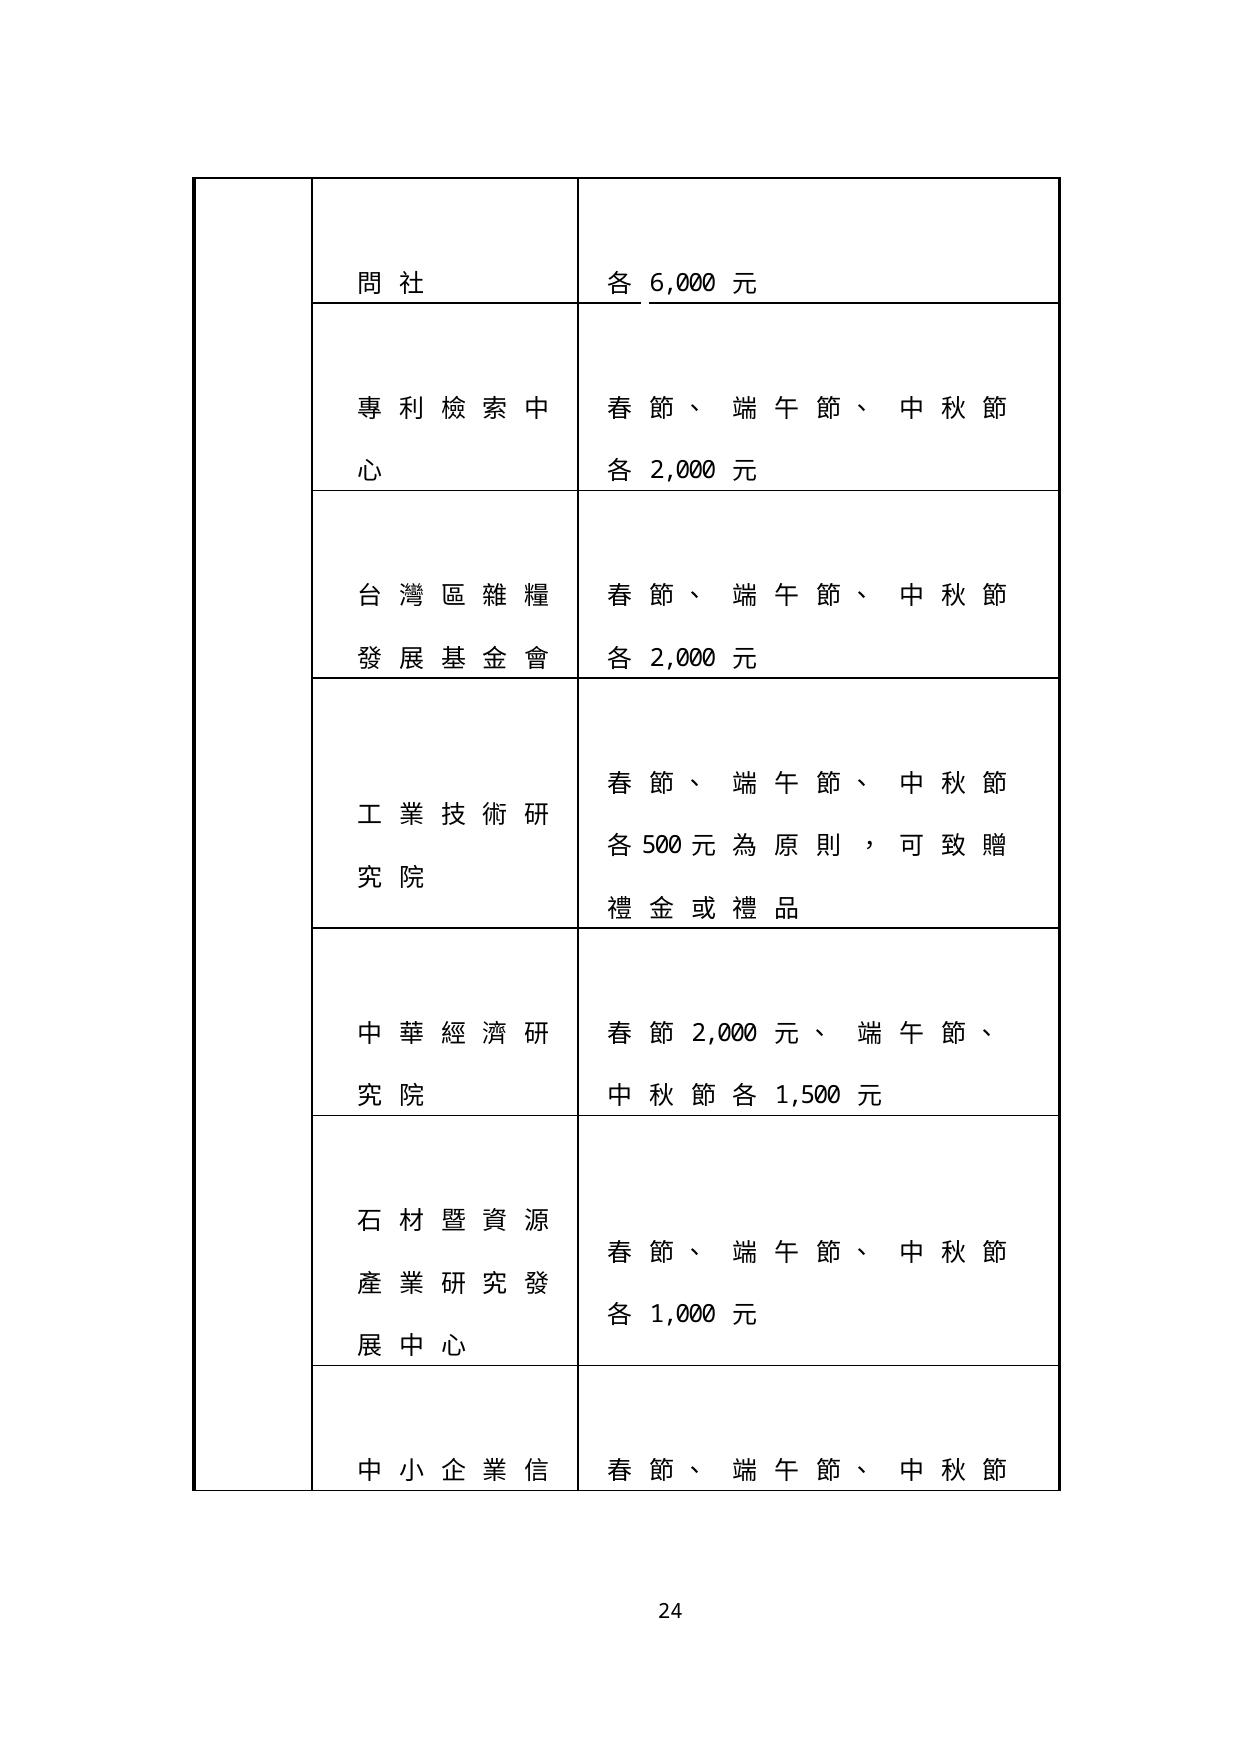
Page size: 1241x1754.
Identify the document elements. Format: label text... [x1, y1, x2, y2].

table_cell 中華經濟研究院 [313, 929, 577, 1115]
table_cell 春節2,000元、端午節、中秋節各1,500元 [579, 929, 1058, 1115]
table_cell [196, 179, 311, 1490]
table_cell 問社 [313, 179, 577, 302]
table_cell 春節、端午節、中秋節 [579, 1366, 1058, 1490]
table_cell 專利檢索中心 [313, 304, 577, 490]
table_cell 各6,000元 [579, 179, 1058, 302]
table_cell 工業技術研究院 [313, 679, 577, 927]
table_cell 春節、端午節、中秋節各2,000元 [579, 491, 1058, 677]
table_cell 春節、端午節、中秋節各1,000元 [579, 1116, 1058, 1365]
table_cell 春節、端午節、中秋節各2,000元 [579, 304, 1058, 490]
table_cell 中小企業信 [313, 1366, 577, 1490]
table_cell 春節、端午節、中秋節各500元為原則，可致贈禮金或禮品 [579, 679, 1058, 927]
table_cell 台灣區雜糧發展基金會 [313, 491, 577, 677]
table_cell 石材暨資源產業研究發展中心 [313, 1116, 577, 1365]
